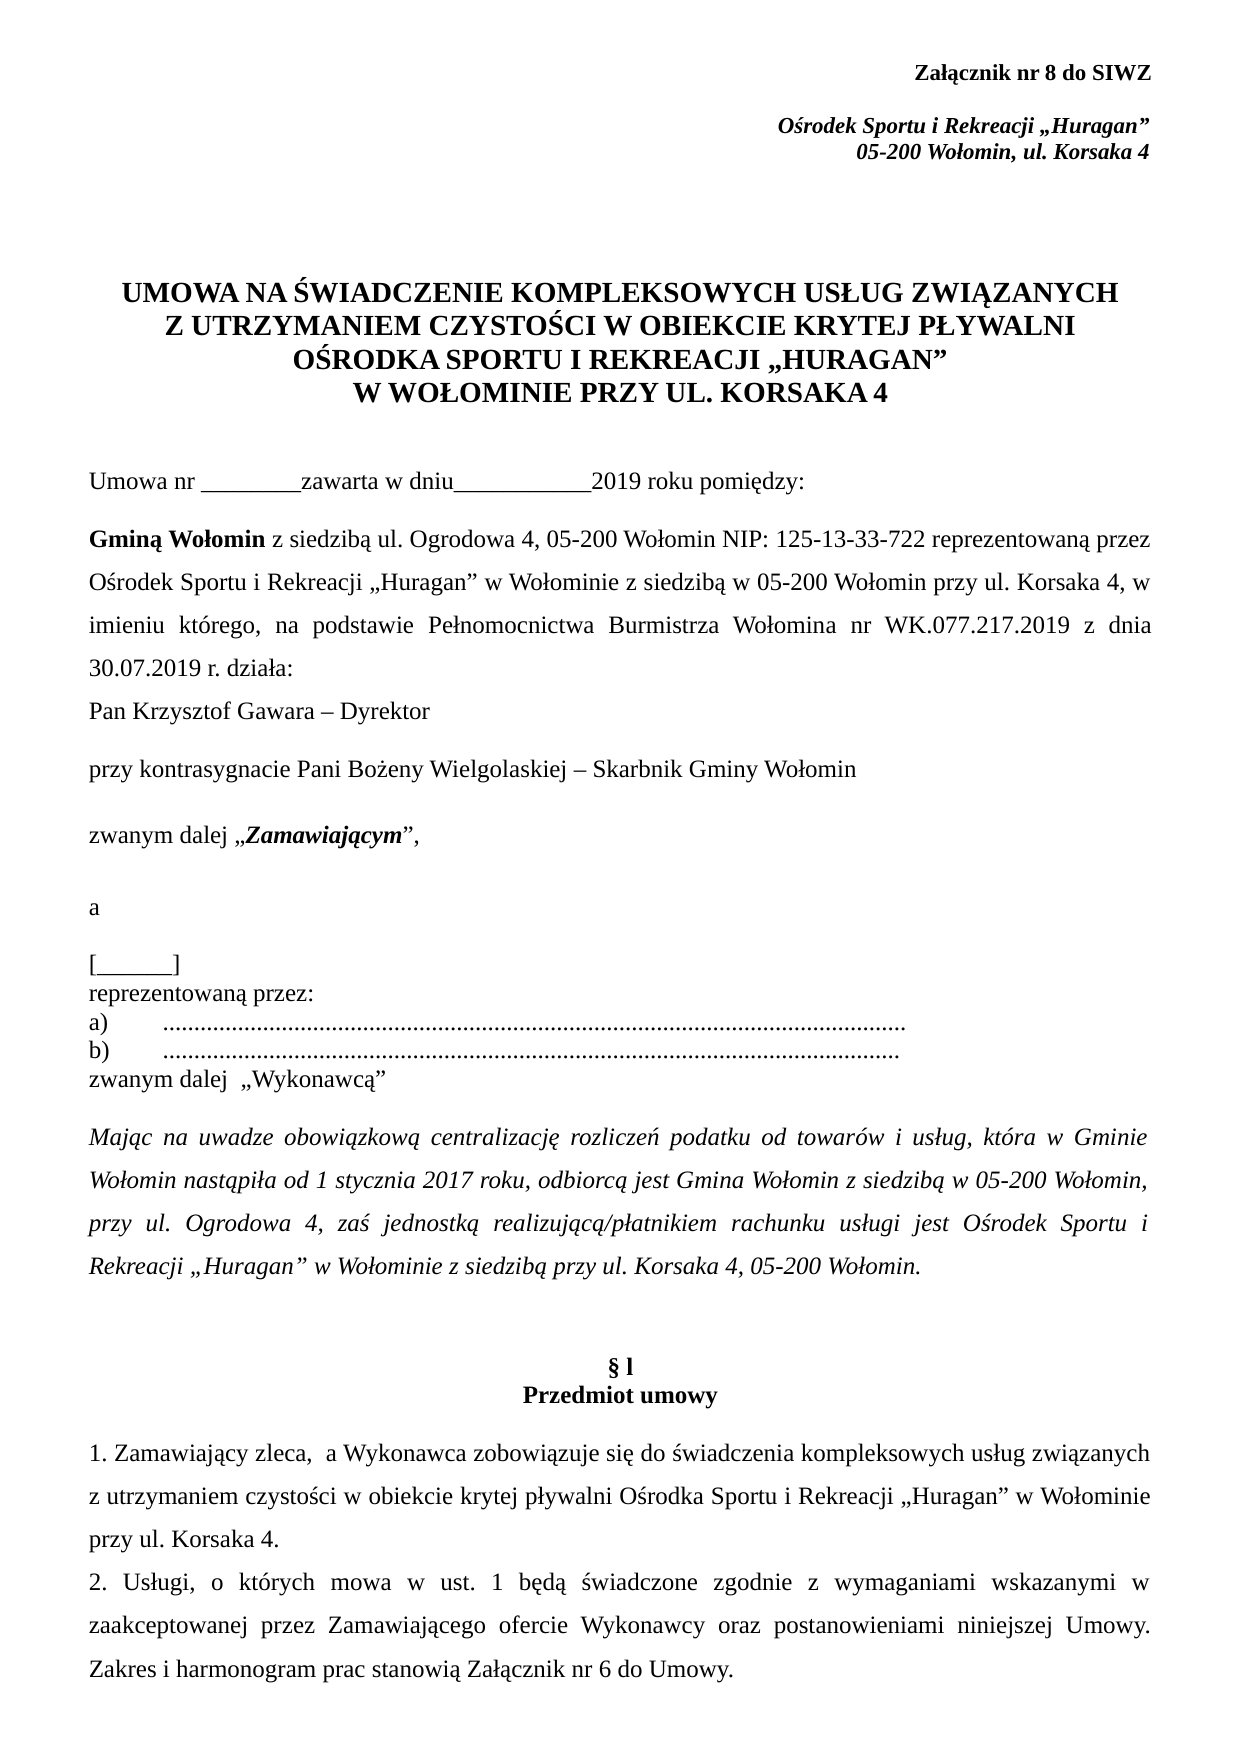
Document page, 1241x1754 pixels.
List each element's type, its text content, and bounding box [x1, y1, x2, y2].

text a) ....................................................................................................................... [88, 1007, 1152, 1036]
text [______] [88, 949, 1152, 978]
text § l [88, 1352, 1152, 1381]
text zwanym dalej „Wykonawcą” [88, 1064, 1152, 1093]
text UMOWA NA ŚWIADCZENIE KOMPLEKSOWYCH USŁUG ZWIĄZANYCH [88, 275, 1152, 308]
text Ośrodek Sportu i Rekreacji „Huragan” [88, 112, 1152, 138]
text b) ...................................................................................................................... [88, 1036, 1152, 1064]
text Z UTRZYMANIEM CZYSTOŚCI W OBIEKCIE KRYTEJ PŁYWALNI [88, 308, 1152, 342]
text Umowa nr ________zawarta w dniu___________2019 roku pomiędzy: [88, 466, 1152, 495]
text Załącznik nr 8 do SIWZ [88, 59, 1152, 85]
text 05-200 Wołomin, ul. Korsaka 4 [88, 138, 1152, 164]
text reprezentowaną przez: [88, 978, 1152, 1007]
text a [88, 892, 1152, 921]
text Pan Krzysztof Gawara – Dyrektor [88, 696, 1152, 725]
text 2. Usługi, o których mowa w ust. 1 będą świadczone zgodnie z wymaganiami wskazanymi w zaakceptowanej przez Zamawiającego ofercie Wykonawcy oraz postanowieniami niniejszej Umowy. Zakres i harmonogram prac stanowią Załącznik nr 6 do Umowy. [88, 1567, 1152, 1682]
text Gminą Wołomin z siedzibą ul. Ogrodowa 4, 05-200 Wołomin NIP: 125-13-33-722 reprezentowaną przez Ośrodek Sportu i Rekreacji „Huragan” w Wołominie z siedzibą w 05-200 Wołomin przy ul. Korsaka 4, w imieniu którego, na podstawie Pełnomocnictwa Burmistrza Wołomina nr WK.077.217.2019 z dnia 30.07.2019 r. działa: [88, 524, 1152, 682]
text W WOŁOMINIE PRZY UL. KORSAKA 4 [88, 375, 1152, 409]
text przy kontrasygnacie Pani Bożeny Wielgolaskiej – Skarbnik Gminy Wołomin [88, 754, 1050, 783]
text Przedmiot umowy [88, 1381, 1152, 1409]
text Mając na uwadze obowiązkową centralizację rozliczeń podatku od towarów i usług, która w Gminie Wołomin nastąpiła od 1 stycznia 2017 roku, odbiorcą jest Gmina Wołomin z siedzibą w 05-200 Wołomin, przy ul. Ogrodowa 4, zaś jednostką realizującą/płatnikiem rachunku usługi jest Ośrodek Sportu i Rekreacji „Huragan” w Wołominie z siedzibą przy ul. Korsaka 4, 05-200 Wołomin. [88, 1122, 1152, 1280]
text zwanym dalej „Zamawiającym”, [88, 820, 1152, 849]
text OŚRODKA SPORTU I REKREACJI „HURAGAN” [88, 342, 1152, 375]
text 1. Zamawiający zleca, a Wykonawca zobowiązuje się do świadczenia kompleksowych usług związanych z utrzymaniem czystości w obiekcie krytej pływalni Ośrodka Sportu i Rekreacji „Huragan” w Wołominie przy ul. Korsaka 4. [88, 1438, 1152, 1553]
